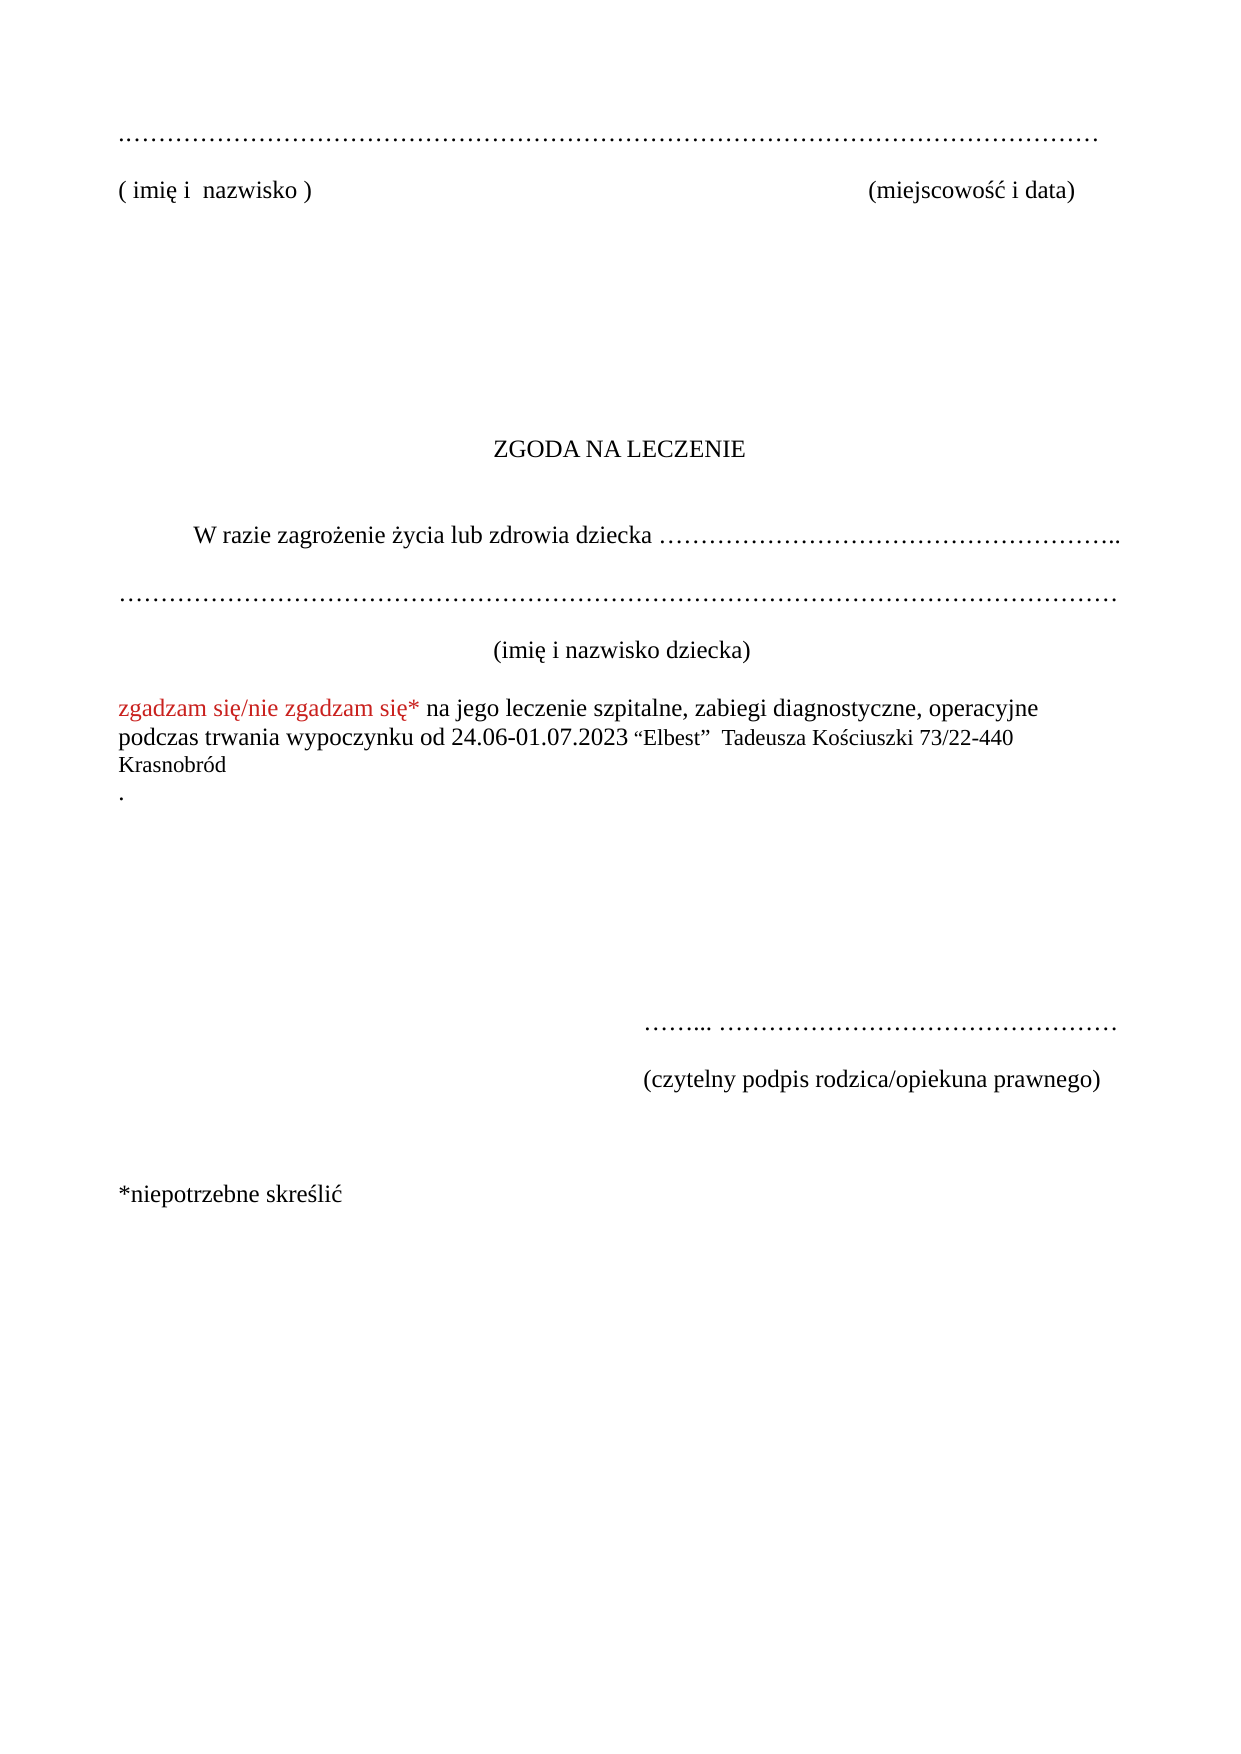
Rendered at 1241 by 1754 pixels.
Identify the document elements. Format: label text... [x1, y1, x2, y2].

text *niepotrzebne skreślić [118, 1179, 1122, 1208]
text (czytelny podpis rodzica/opiekuna prawnego) [118, 1064, 1122, 1093]
text W razie zagrożenie życia lub zdrowia dziecka ……………………………………………….. [118, 521, 1122, 549]
text ……... ………………………………………… [118, 1007, 1122, 1036]
text zgadzam się/nie zgadzam się* na jego leczenie szpitalne, zabiegi diagnostyczne, operacyjne podczas trwania wypoczynku od 24.06-01.07.2023 “Elbest” Tadeusza Kościuszki 73/22-440 Krasnobród [118, 693, 1122, 777]
text ………………………………………………………………………………………………………… [118, 578, 1122, 607]
text .……………………………………………………………………………………………………… [118, 118, 1122, 147]
text (imię i nazwisko dziecka) [118, 636, 1122, 664]
text . [118, 777, 1122, 806]
text ( imię i nazwisko ) (miejscowość i data) [118, 176, 1122, 204]
text ZGODA NA LECZENIE [118, 434, 1122, 463]
